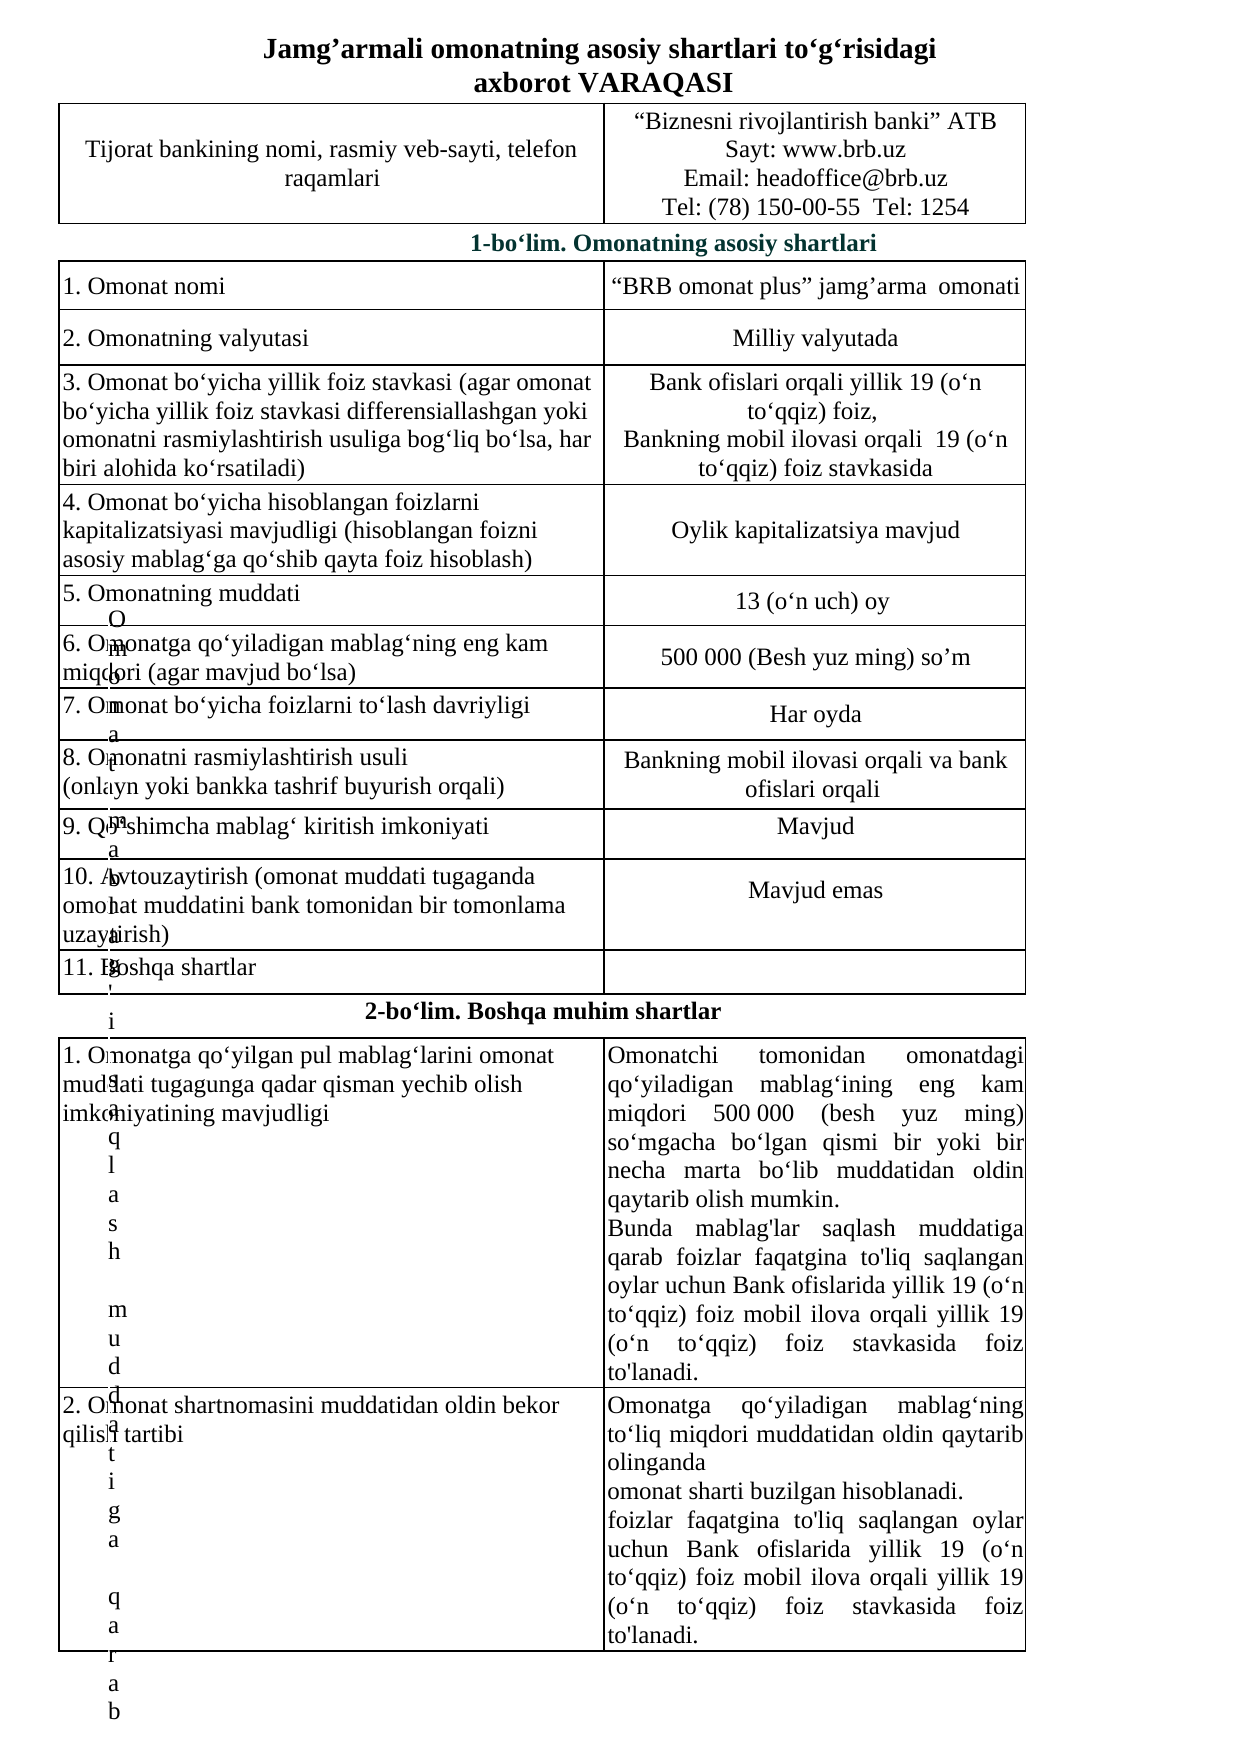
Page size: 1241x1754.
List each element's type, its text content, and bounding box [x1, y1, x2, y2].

table_cell [1026, 309, 1240, 364]
table_cell Omonatchi tomonidan omonatdagi qo‘yiladigan mablag‘ining eng kam miqdori 500 000 (besh yuz ming) so‘mgacha bo‘lgan qismi bir yoki bir necha marta bo‘lib muddatidan oldin qaytarib olish mumkin. Bunda mablag'lar saqlash muddatiga qarab foizlar faqatgina to'liq saqlangan oylar uchun Bank ofislarida yillik 19 (o‘n to‘qqiz) foiz mobil ilova orqali yillik 19 (o‘n to‘qqiz) foiz stavkasida foiz to'lanadi. [605, 1039, 1025, 1387]
table_cell Bank ofislari orqali yillik 19 (o‘n to‘qqiz) foiz, Bankning mobil ilovasi orqali 19 (o‘n to‘qqiz) foiz stavkasida [605, 366, 1025, 483]
table_cell 1. Omonatga qo‘yilgan pul mablag‘larini omonat muddati tugagunga qadar qisman yechib olish imkoniyatining mavjudligi [60, 1039, 108, 1387]
table_cell 11. Boshqa shartlar [110, 951, 603, 993]
table_cell “BRB omonat plus” jamg’arma omonati [605, 262, 1025, 309]
table_header [1164, 30, 1240, 103]
table_cell 1. Omonat nomi [60, 262, 603, 309]
table_cell Oylik kapitalizatsiya mavjud [605, 485, 1025, 574]
table_header [139, 30, 148, 103]
table_header [1048, 30, 1057, 103]
table_cell 8. Omonatni rasmiylashtirish usuli (onlayn yoki bankka tashrif buyurish orqali) [60, 741, 108, 808]
table_cell [605, 951, 1025, 993]
table_cell 11. Boshqa shartlar [60, 951, 108, 993]
table_header [1074, 30, 1081, 103]
table_header [1057, 30, 1066, 103]
table_header [129, 30, 139, 103]
table_cell Tijorat bankining nomi, rasmiy veb-sayti, telefon raqamlari [60, 104, 603, 222]
table_header [110, 30, 120, 103]
table_cell 4. Omonat bo‘yicha hisoblangan foizlarni kapitalizatsiyasi mavjudligi (hisoblangan foizni asosiy mablag‘ga qo‘shib qayta foiz hisoblash) [60, 485, 603, 574]
table_cell 3. Omonat bo‘yicha yillik foiz stavkasi (agar omonat bo‘yicha yillik foiz stavkasi differensiallashgan yoki omonatni rasmiylashtirish usuliga bog‘liq bo‘lsa, har biri alohida ko‘rsatiladi) [60, 366, 603, 483]
table_cell [1026, 808, 1240, 858]
table_cell 9. Qo‘shimcha mablag‘ kiritish imkoniyati [110, 810, 603, 858]
table_cell Mavjud [605, 810, 1025, 858]
table_cell 6. Omonatga qo‘yiladigan mablag‘ning eng kam miqdori (agar mavjud bo‘lsa) [110, 626, 603, 687]
table_cell 1. Omonatga qo‘yilgan pul mablag‘larini omonat muddati tugagunga qadar qisman yechib olish imkoniyatining mavjudligi [110, 1039, 603, 1387]
table_cell [1026, 858, 1240, 949]
table_cell 10. Avtouzaytirish (omonat muddati tugaganda omonat muddatini bank tomonidan bir tomonlama uzaytirish) [60, 860, 108, 949]
table_header [148, 30, 157, 103]
table_cell [1026, 1037, 1240, 1387]
table_cell [1026, 739, 1240, 808]
table_cell “Biznesni rivojlantirish banki” ATB Sayt: www.brb.uz Email: headoffice@brb.uz Tel: (78) 150-00-55 Tel: 1254 [605, 104, 1025, 222]
table_cell 7. Omonat bo‘yicha foizlarni to‘lash davriyligi [60, 689, 108, 739]
table_cell [1026, 260, 1240, 309]
table_header [1081, 30, 1164, 103]
table_cell 5. Omonatning muddati [60, 576, 603, 625]
table_header [73, 30, 96, 103]
table_header [66, 30, 73, 103]
table_cell Bankning mobil ilovasi orqali va bank ofislari orqali [605, 741, 1025, 808]
table_cell Har oyda [605, 689, 1025, 739]
table_cell 1-bo‘lim. Omonatning asosiy shartlari [59, 224, 1025, 260]
table_cell [1026, 625, 1240, 687]
table_cell 8. Omonatni rasmiylashtirish usuli (onlayn yoki bankka tashrif buyurish orqali) [110, 741, 603, 808]
table_cell 500 000 (Besh yuz ming) so’m [605, 626, 1025, 687]
table_header Jamg’armali omonatning asosiy shartlari to‘g‘risidagi axborot VARAQASI [158, 30, 1047, 103]
table_cell 9. Qo‘shimcha mablag‘ kiritish imkoniyati [60, 810, 108, 858]
table_cell 2. Omonatning valyutasi [60, 310, 603, 364]
table_cell 2. Omonat shartnomasini muddatidan oldin bekor qilish tartibi [60, 1388, 108, 1650]
table_cell [1026, 103, 1240, 222]
table_cell [1026, 949, 1240, 993]
table_cell 2. Omonat shartnomasini muddatidan oldin bekor qilish tartibi [110, 1388, 603, 1650]
table_cell [1026, 575, 1240, 625]
table_cell Omonatga qo‘yiladigan mablag‘ning to‘liq miqdori muddatidan oldin qaytarib olinganda omonat sharti buzilgan hisoblanadi. foizlar faqatgina to'liq saqlangan oylar uchun Bank ofislarida yillik 19 (o‘n to‘qqiz) foiz mobil ilova orqali yillik 19 (o‘n to‘qqiz) foiz stavkasida foiz to'lanadi. [605, 1388, 1025, 1650]
table_cell [1026, 687, 1240, 739]
table_cell [1026, 364, 1240, 483]
table_header [96, 30, 103, 103]
table_cell [1025, 993, 1240, 1037]
table_cell Mavjud emas [605, 860, 1025, 949]
table_header [1066, 30, 1074, 103]
table_cell 6. Omonatga qo‘yiladigan mablag‘ning eng kam miqdori (agar mavjud bo‘lsa) [60, 626, 108, 687]
table_cell [59, 995, 108, 1037]
table_header [120, 30, 129, 103]
table_cell [1026, 484, 1240, 574]
table_cell 7. Omonat bo‘yicha foizlarni to‘lash davriyligi [110, 689, 603, 739]
table_cell [1026, 1387, 1240, 1650]
table_cell Milliy valyutada [605, 310, 1025, 364]
table_cell [1025, 223, 1240, 260]
table_cell 13 (o‘n uch) oy [605, 576, 1025, 625]
table_cell 10. Avtouzaytirish (omonat muddati tugaganda omonat muddatini bank tomonidan bir tomonlama uzaytirish) [110, 860, 603, 949]
table_header [103, 30, 110, 103]
table_header [59, 30, 66, 103]
table_cell 2-bo‘lim. Boshqa muhim shartlar [110, 995, 1025, 1037]
